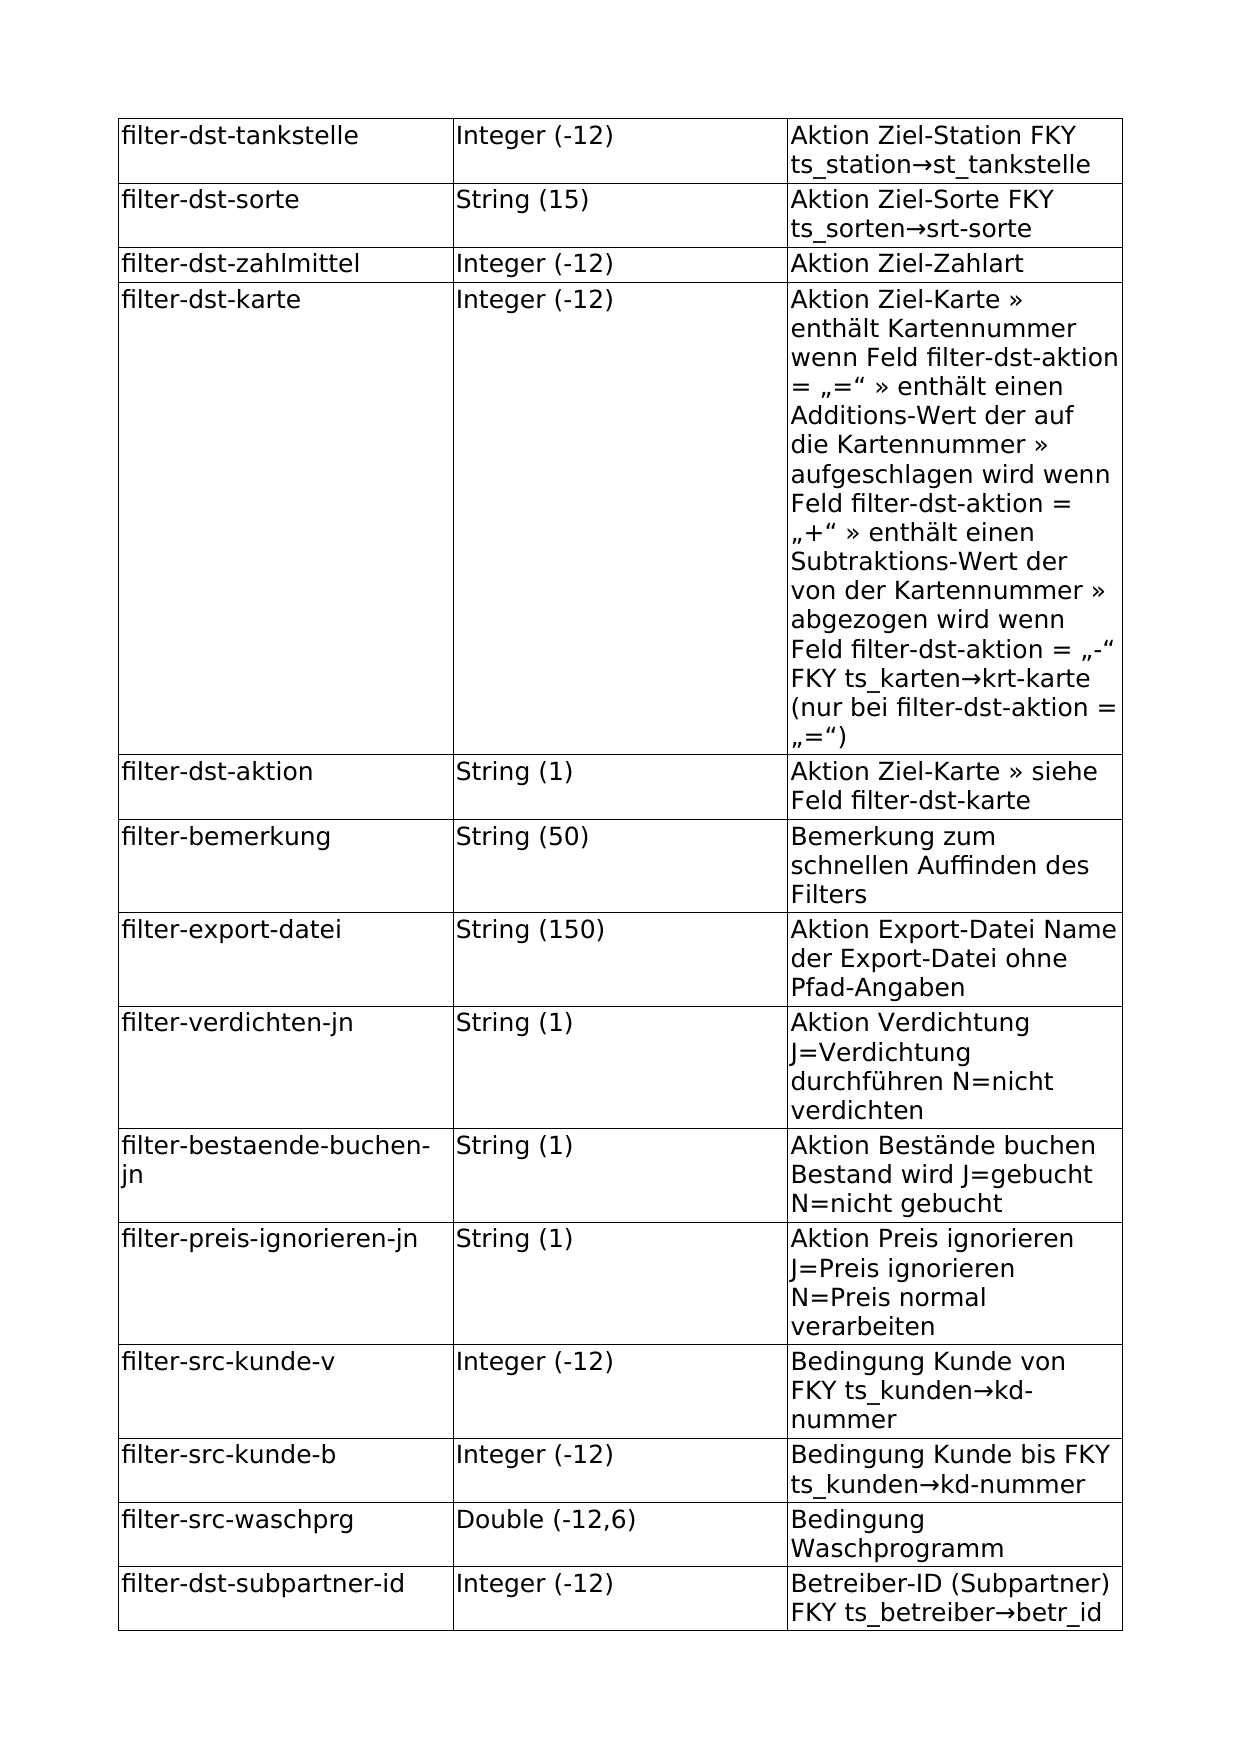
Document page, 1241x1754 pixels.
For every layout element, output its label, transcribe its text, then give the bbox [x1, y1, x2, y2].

table_cell String (15) [454, 184, 787, 247]
table_cell filter-dst-tankstelle [119, 119, 453, 182]
table_cell Bedingung Waschprogramm [788, 1503, 1122, 1566]
table_cell Aktion Ziel-Karte » enthält Kartennummer wenn Feld filter-dst-aktion = „=“ » enthält einen Additions-Wert der auf die Kartennummer » aufgeschlagen wird wenn Feld filter-dst-aktion = „+“ » enthält einen Subtraktions-Wert der von der Kartennummer » abgezogen wird wenn Feld filter-dst-aktion = „-“ FKY ts_karten→krt-karte (nur bei filter-dst-aktion = „=“) [788, 283, 1122, 754]
table_cell Aktion Ziel-Station FKY ts_station→st_tankstelle [788, 119, 1122, 182]
table_cell Aktion Bestände buchen Bestand wird J=gebucht N=nicht gebucht [788, 1129, 1122, 1222]
table_cell filter-bestaende-buchen-jn [119, 1129, 453, 1222]
table_cell String (1) [454, 1129, 787, 1222]
table_cell String (50) [454, 820, 787, 912]
table_cell Bedingung Kunde von FKY ts_kunden→kd-nummer [788, 1345, 1122, 1438]
table_cell Double (-12,6) [454, 1503, 787, 1566]
table_cell Aktion Ziel-Sorte FKY ts_sorten→srt-sorte [788, 184, 1122, 247]
table_cell filter-verdichten-jn [119, 1007, 453, 1128]
table_cell filter-bemerkung [119, 820, 453, 912]
table_cell Aktion Preis ignorieren J=Preis ignorieren N=Preis normal verarbeiten [788, 1223, 1122, 1344]
table_cell Aktion Verdichtung J=Verdichtung durchführen N=nicht verdichten [788, 1007, 1122, 1128]
table_cell String (1) [454, 1007, 787, 1128]
table_cell Integer (-12) [454, 248, 787, 282]
table_cell Integer (-12) [454, 119, 787, 182]
table_cell filter-preis-ignorieren-jn [119, 1223, 453, 1344]
table_cell String (150) [454, 913, 787, 1006]
table_cell filter-src-kunde-v [119, 1345, 453, 1438]
table_cell Betreiber-ID (Subpartner) FKY ts_betreiber→betr_id [788, 1567, 1122, 1630]
table_cell Bemerkung zum schnellen Auffinden des Filters [788, 820, 1122, 912]
table_cell Integer (-12) [454, 1439, 787, 1502]
table_cell filter-dst-aktion [119, 755, 453, 819]
table_cell Bedingung Kunde bis FKY ts_kunden→kd-nummer [788, 1439, 1122, 1502]
table_cell filter-dst-zahlmittel [119, 248, 453, 282]
table_cell filter-dst-sorte [119, 184, 453, 247]
table_cell Aktion Ziel-Karte » siehe Feld filter-dst-karte [788, 755, 1122, 819]
table_cell Aktion Export-Datei Name der Export-Datei ohne Pfad-Angaben [788, 913, 1122, 1006]
table_cell Integer (-12) [454, 283, 787, 754]
table_cell String (1) [454, 755, 787, 819]
table_cell Integer (-12) [454, 1567, 787, 1630]
table_cell String (1) [454, 1223, 787, 1344]
table_cell filter-src-kunde-b [119, 1439, 453, 1502]
table_cell Aktion Ziel-Zahlart [788, 248, 1122, 282]
table_cell Integer (-12) [454, 1345, 787, 1438]
table_cell filter-dst-karte [119, 283, 453, 754]
table_cell filter-export-datei [119, 913, 453, 1006]
table_cell filter-src-waschprg [119, 1503, 453, 1566]
table_cell filter-dst-subpartner-id [119, 1567, 453, 1630]
